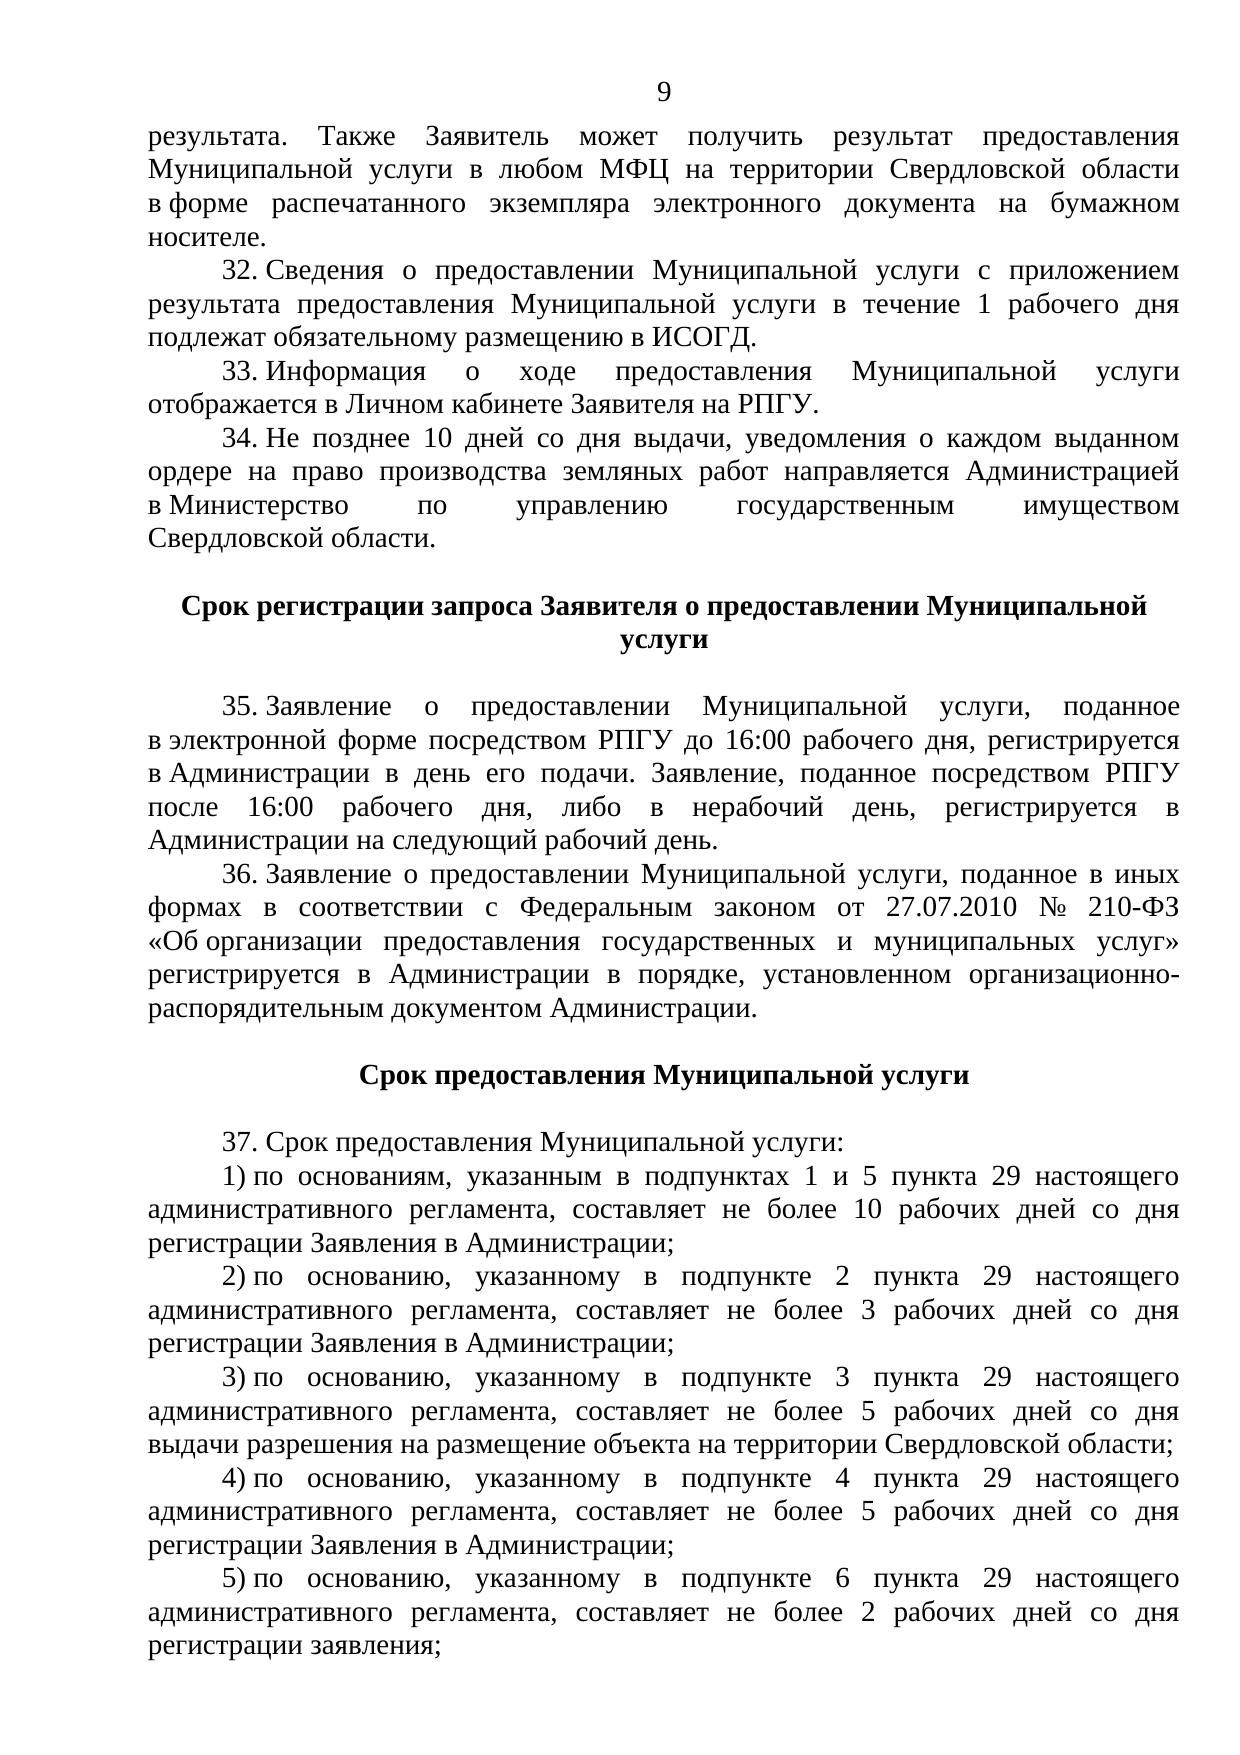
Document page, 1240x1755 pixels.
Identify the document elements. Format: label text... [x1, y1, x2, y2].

text 3) по основанию, указанному в подпункте 3 пункта 29 настоящего административного регламента, составляет не более 5 рабочих дней со дня выдачи разрешения на размещение объекта на территории Свердловской области; [148, 1359, 1181, 1460]
text 5) по основанию, указанному в подпункте 6 пункта 29 настоящего административного регламента, составляет не более 2 рабочих дней со дня регистрации заявления; [148, 1560, 1181, 1661]
text Срок регистрации запроса Заявителя о предоставлении Муниципальной услуги [148, 588, 1181, 655]
text 35. Заявление о предоставлении Муниципальной услуги, поданное в электронной форме посредством РПГУ до 16:00 рабочего дня, регистрируется в Администрации в день его подачи. Заявление, поданное посредством РПГУ после 16:00 рабочего дня, либо в нерабочий день, регистрируется в Администрации на следующий рабочий день. [148, 688, 1181, 856]
text 33. Информация о ходе предоставления Муниципальной услуги отображается в Личном кабинете Заявителя на РПГУ. [148, 353, 1181, 420]
text 2) по основанию, указанному в подпункте 2 пункта 29 настоящего административного регламента, составляет не более 3 рабочих дней со дня регистрации Заявления в Администрации; [148, 1258, 1181, 1359]
text Срок предоставления Муниципальной услуги [148, 1057, 1181, 1091]
text 36. Заявление о предоставлении Муниципальной услуги, поданное в иных формах в соответствии с Федеральным законом от 27.07.2010 № 210-ФЗ «Об организации предоставления государственных и муниципальных услуг» регистрируется в Администрации в порядке, установленном организационно- распорядительным документом Администрации. [148, 856, 1181, 1024]
text 34. Не позднее 10 дней со дня выдачи, уведомления о каждом выданном ордере на право производства земляных работ направляется Администрацией в Министерство по управлению государственным имуществом Свердловской области. [148, 420, 1181, 554]
text 32. Сведения о предоставлении Муниципальной услуги с приложением результата предоставления Муниципальной услуги в течение 1 рабочего дня подлежат обязательному размещению в ИСОГД. [148, 252, 1181, 353]
text 4) по основанию, указанному в подпункте 4 пункта 29 настоящего административного регламента, составляет не более 5 рабочих дней со дня регистрации Заявления в Администрации; [148, 1460, 1181, 1560]
text результата. Также Заявитель может получить результат предоставления Муниципальной услуги в любом МФЦ на территории Свердловской области в форме распечатанного экземпляра электронного документа на бумажном носителе. [148, 118, 1181, 252]
text 1) по основаниям, указанным в подпунктах 1 и 5 пункта 29 настоящего административного регламента, составляет не более 10 рабочих дней со дня регистрации Заявления в Администрации; [148, 1158, 1181, 1258]
text 37. Срок предоставления Муниципальной услуги: [222, 1124, 1181, 1158]
